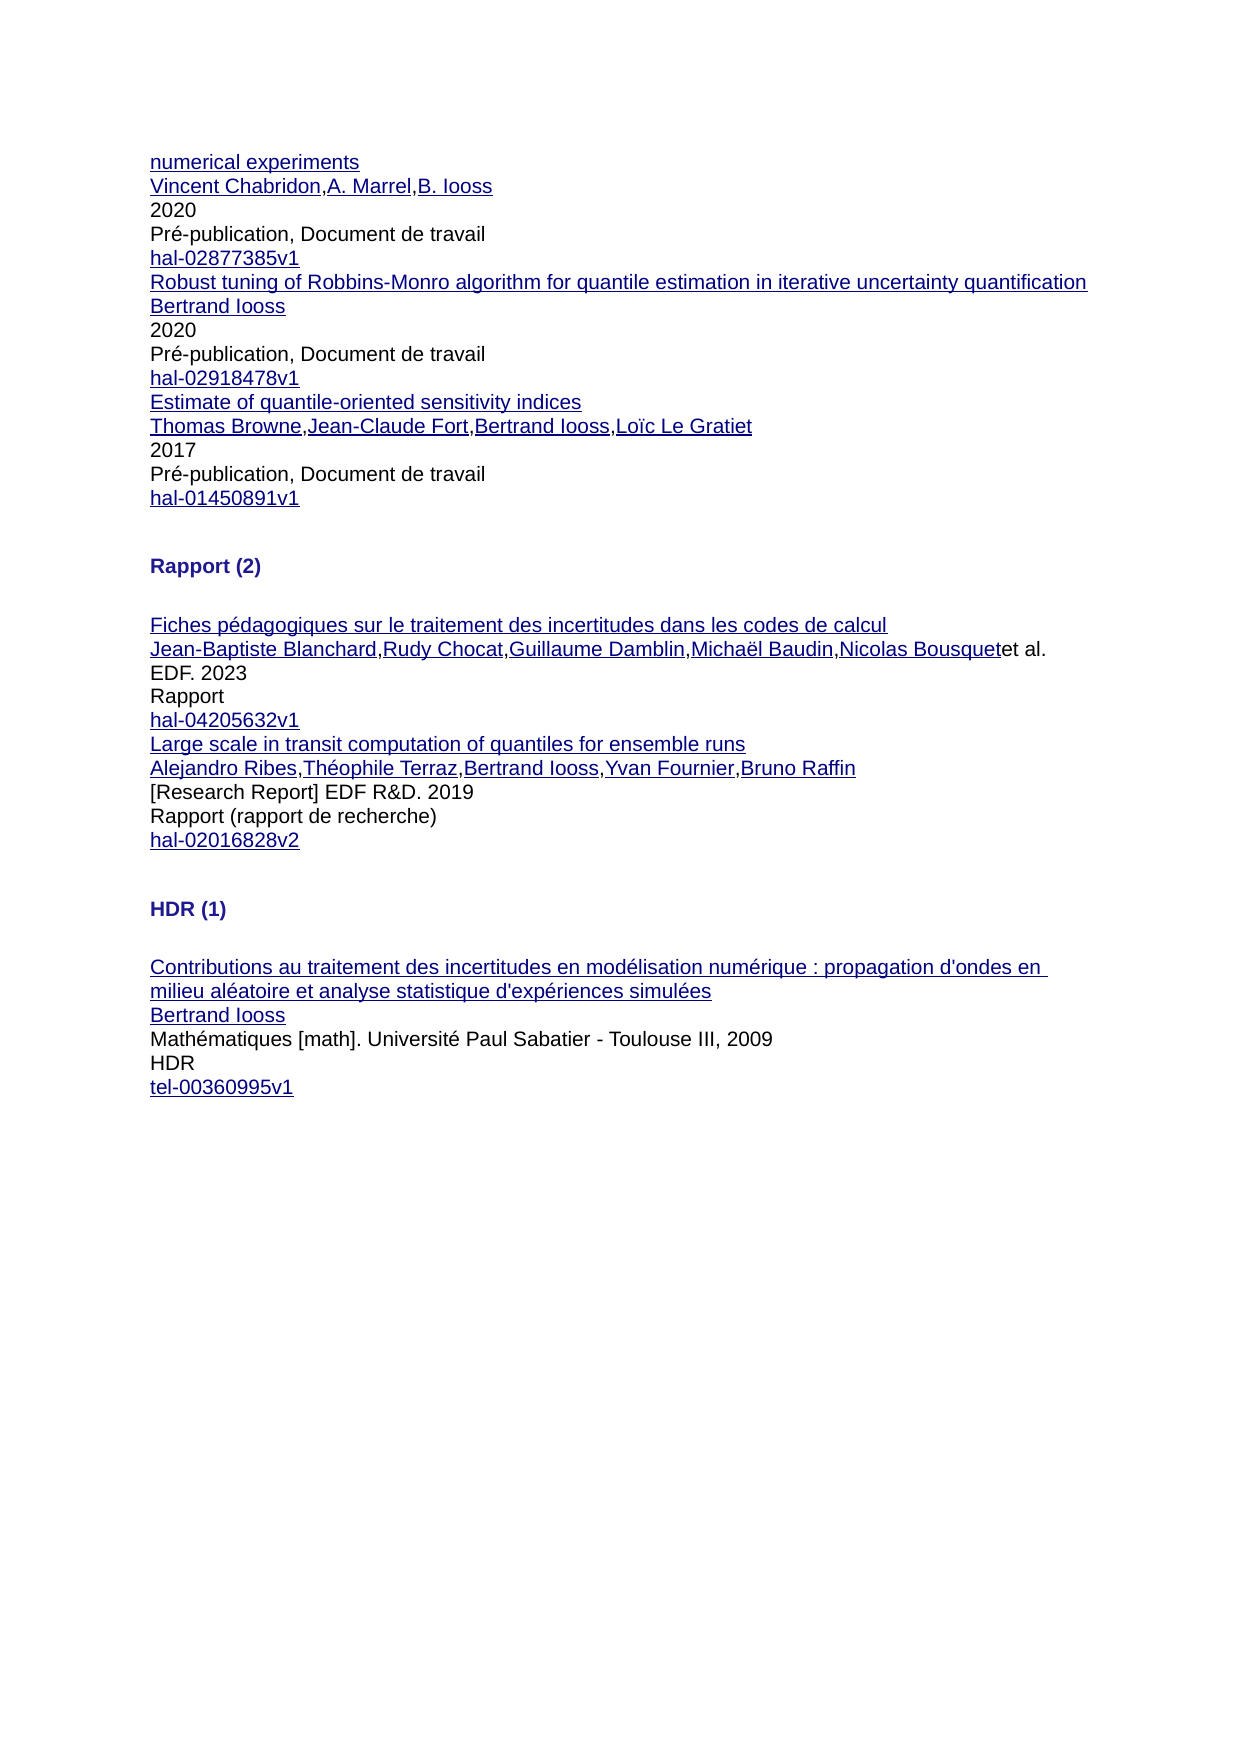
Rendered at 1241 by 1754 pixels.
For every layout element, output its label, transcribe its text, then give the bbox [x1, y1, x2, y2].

table_cell Estimate of quantile-oriented sensitivity indices Thomas Browne,Jean-Claude Fort,Bertrand Iooss,Loïc Le Gratiet 2017 Pré-publication, Document de travail hal-01450891v1 [150, 390, 1090, 509]
table_cell Robust tuning of Robbins-Monro algorithm for quantile estimation in iterative uncertainty quantification Bertrand Iooss 2020 Pré-publication, Document de travail hal-02918478v1 [150, 270, 1090, 389]
table_header Fiches pédagogiques sur le traitement des incertitudes dans les codes de calcul Jean-Baptiste Blanchard,Rudy Chocat,Guillaume Damblin,Michaël Baudin,Nicolas Bousquetet al. EDF. 2023 Rapport hal-04205632v1 [150, 613, 1090, 732]
subtitle HDR (1) [150, 897, 1090, 921]
table_cell Tools for global and target sensitivity analyses in the context of high-dimensional thermal-hydraulic numerical experiments Vincent Chabridon,A. Marrel,B. Iooss 2020 Pré-publication, Document de travail hal-02877385v1 [150, 150, 1090, 270]
table_cell Large scale in transit computation of quantiles for ensemble runs Alejandro Ribes,Théophile Terraz,Bertrand Iooss,Yvan Fournier,Bruno Raffin [Research Report] EDF R&D. 2019 Rapport (rapport de recherche) hal-02016828v2 [150, 732, 1090, 852]
table_header Contributions au traitement des incertitudes en modélisation numérique : propagation d'ondes en milieu aléatoire et analyse statistique d'expériences simulées Bertrand Iooss Mathématiques [math]. Université Paul Sabatier - Toulouse III, 2009 HDR tel-00360995v1 [150, 955, 1090, 1099]
subtitle Rapport (2) [150, 554, 1090, 578]
